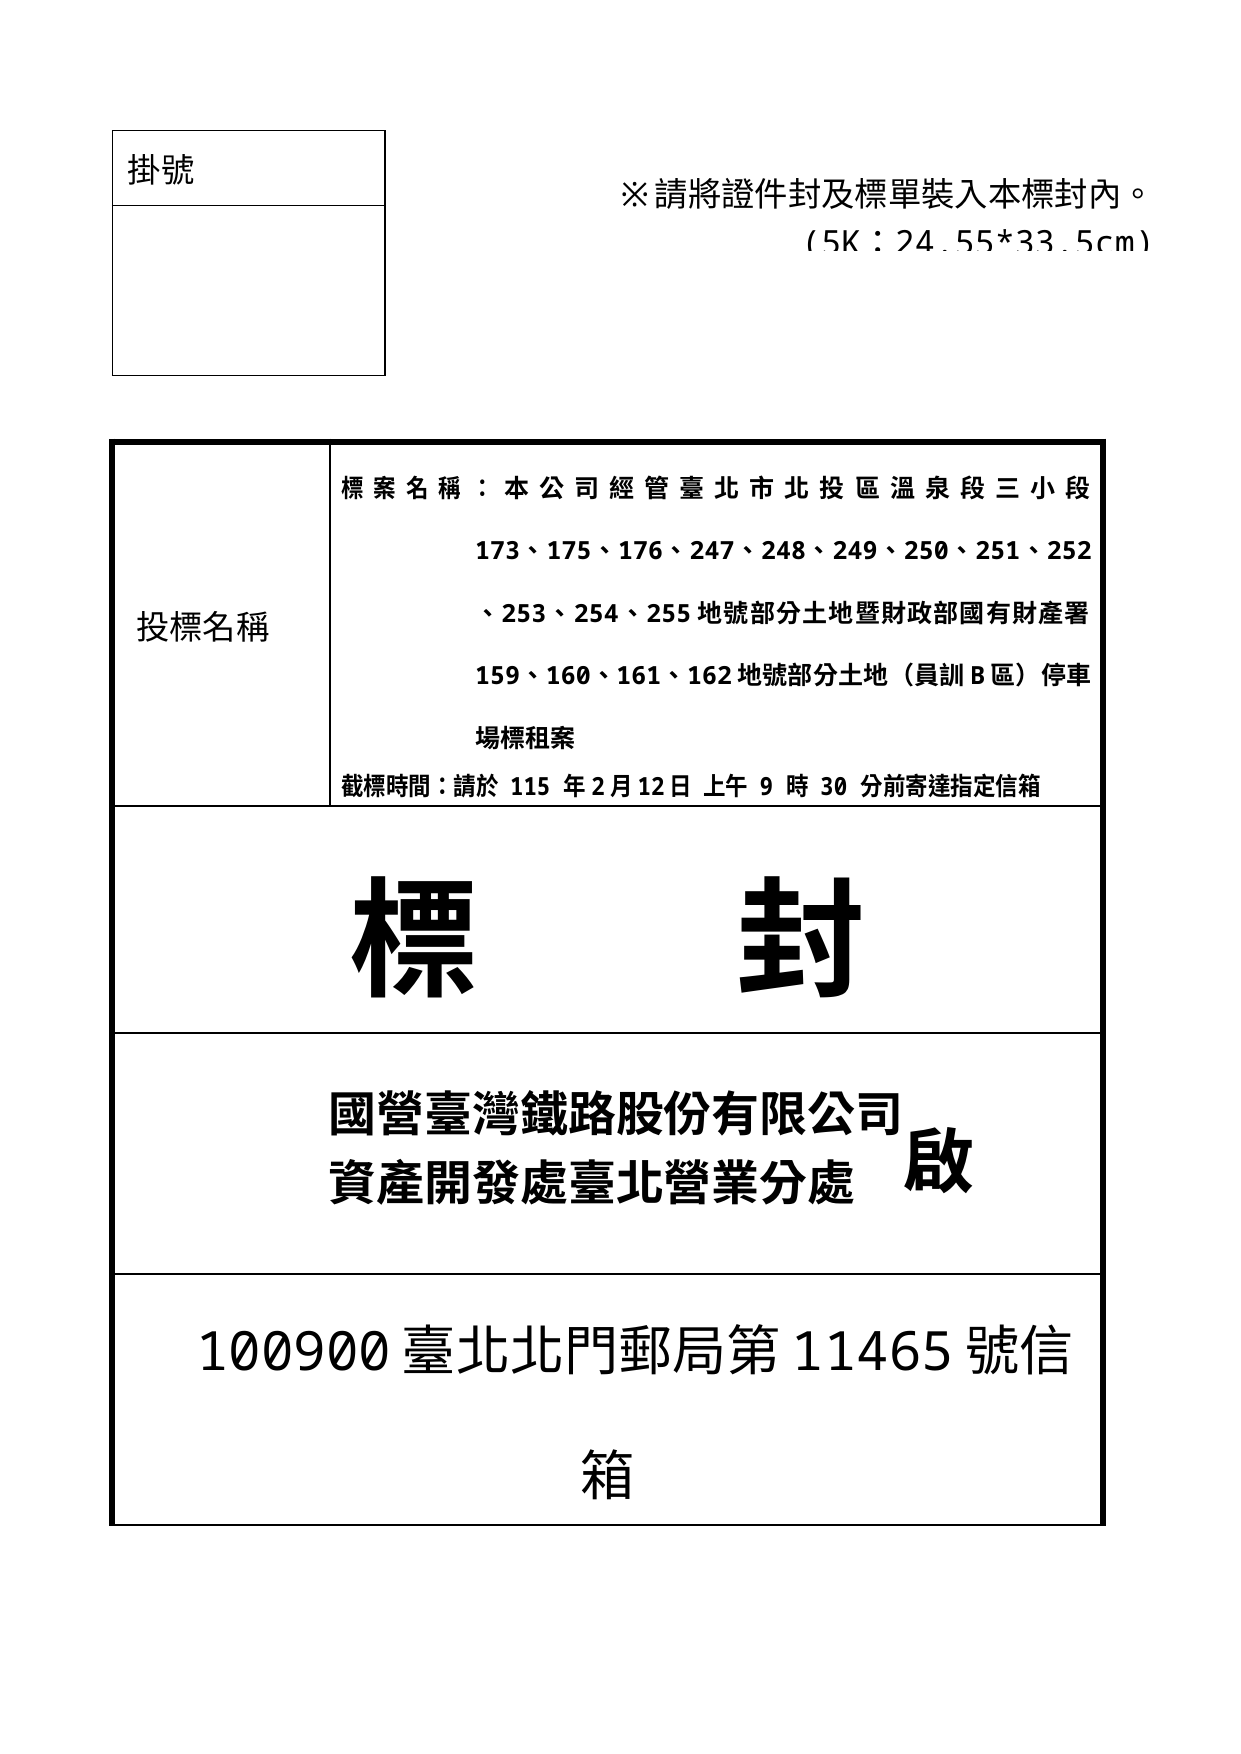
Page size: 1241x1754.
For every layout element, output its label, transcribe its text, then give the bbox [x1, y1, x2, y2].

text (5K：24.55*33.5cm) [477, 216, 1154, 250]
table_cell 標 封 [115, 807, 1100, 1032]
table_header 掛號 [113, 131, 384, 205]
text ※請將證件封及標單裝入本標封內。 [477, 167, 1154, 216]
table_header 標案名稱：本公司經管臺北市北投區溫泉段三小段173、175、176、247、248、249、250、251、252、253、254、255地號部分土地暨財政部國有財產署159、160、161、162地號部分土地（員訓B區）停車場標租案 截標時間：請於 115 年2月12日 上午 9 時 30 分前寄達指定信箱 [331, 445, 1100, 805]
table_cell 國營臺灣鐵路股份有限公司資產開發處臺北營業分處啟 [115, 1034, 1100, 1273]
table_cell [113, 206, 384, 375]
table_header 投標名稱 [115, 445, 329, 805]
table_cell 100900臺北北門郵局第11465號信箱 [115, 1275, 1100, 1524]
